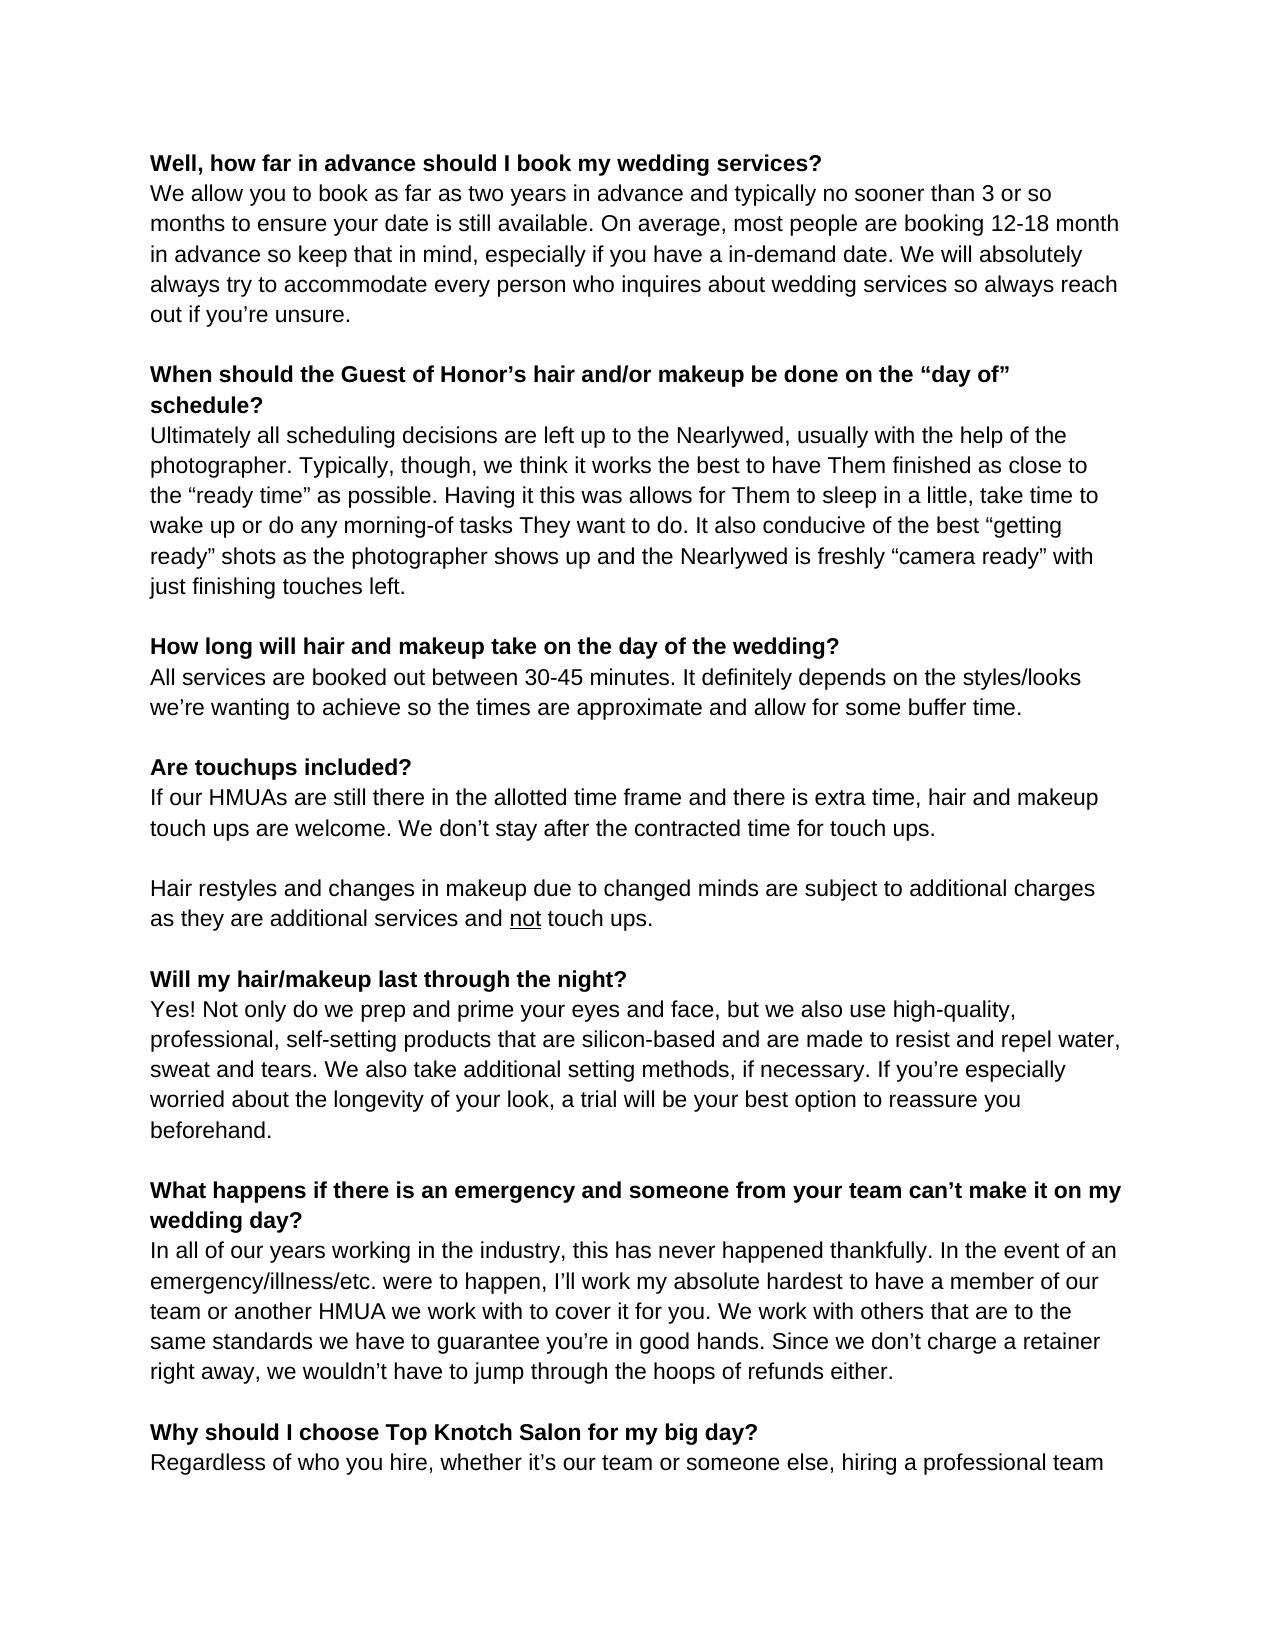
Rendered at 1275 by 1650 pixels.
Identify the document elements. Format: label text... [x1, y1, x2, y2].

text Are touchups included? [150, 754, 1125, 781]
text Hair restyles and changes in makeup due to changed minds are subject to additional charges as they are additional services and not touch ups. [150, 875, 1125, 932]
text Ultimately all scheduling decisions are left up to the Nearlywed, usually with the help of the photographer. Typically, though, we think it works the best to have Them finished as close to the “ready time” as possible. Having it this was allows for Them to sleep in a little, take time to wake up or do any morning-of tasks They want to do. It also conducive of the best “getting ready” shots as the photographer shows up and the Nearlywed is freshly “camera ready” with just finishing touches left. [150, 422, 1125, 599]
text We allow you to book as far as two years in advance and typically no sooner than 3 or so months to ensure your date is still available. On average, most people are booking 12-18 month in advance so keep that in mind, especially if you have a in-demand date. We will absolutely always try to accommodate every person who inquires about wedding services so always reach out if you’re unsure. [150, 180, 1125, 327]
text If our HMUAs are still there in the allotted time frame and there is extra time, hair and makeup touch ups are welcome. We don’t stay after the contracted time for touch ups. [150, 784, 1125, 841]
text What happens if there is an emergency and someone from your team can’t make it on my wedding day? [150, 1177, 1125, 1234]
text How long will hair and makeup take on the day of the wedding? [150, 633, 1125, 660]
text Will my hair/makeup last through the night? [150, 966, 1125, 992]
text Why should I choose Top Knotch Salon for my big day? [150, 1419, 1125, 1445]
text When should the Guest of Honor’s hair and/or makeup be done on the “day of” schedule? [150, 361, 1125, 418]
text Regardless of who you hire, whether it’s our team or someone else, hiring a professional team [150, 1449, 1125, 1475]
text In all of our years working in the industry, this has never happened thankfully. In the event of an emergency/illness/etc. were to happen, I’ll work my absolute hardest to have a member of our team or another HMUA we work with to cover it for you. We work with others that are to the same standards we have to guarantee you’re in good hands. Since we don’t charge a retainer right away, we wouldn’t have to jump through the hoops of refunds either. [150, 1237, 1125, 1385]
text Well, how far in advance should I book my wedding services? [150, 150, 1125, 176]
text All services are booked out between 30-45 minutes. It definitely depends on the styles/looks we’re wanting to achieve so the times are approximate and allow for some buffer time. [150, 663, 1125, 720]
text Yes! Not only do we prep and prime your eyes and face, but we also use high-quality, professional, self-setting products that are silicon-based and are made to resist and repel water, sweat and tears. We also take additional setting methods, if necessary. If you’re especially worried about the longevity of your look, a trial will be your best option to reassure you beforehand. [150, 996, 1125, 1143]
